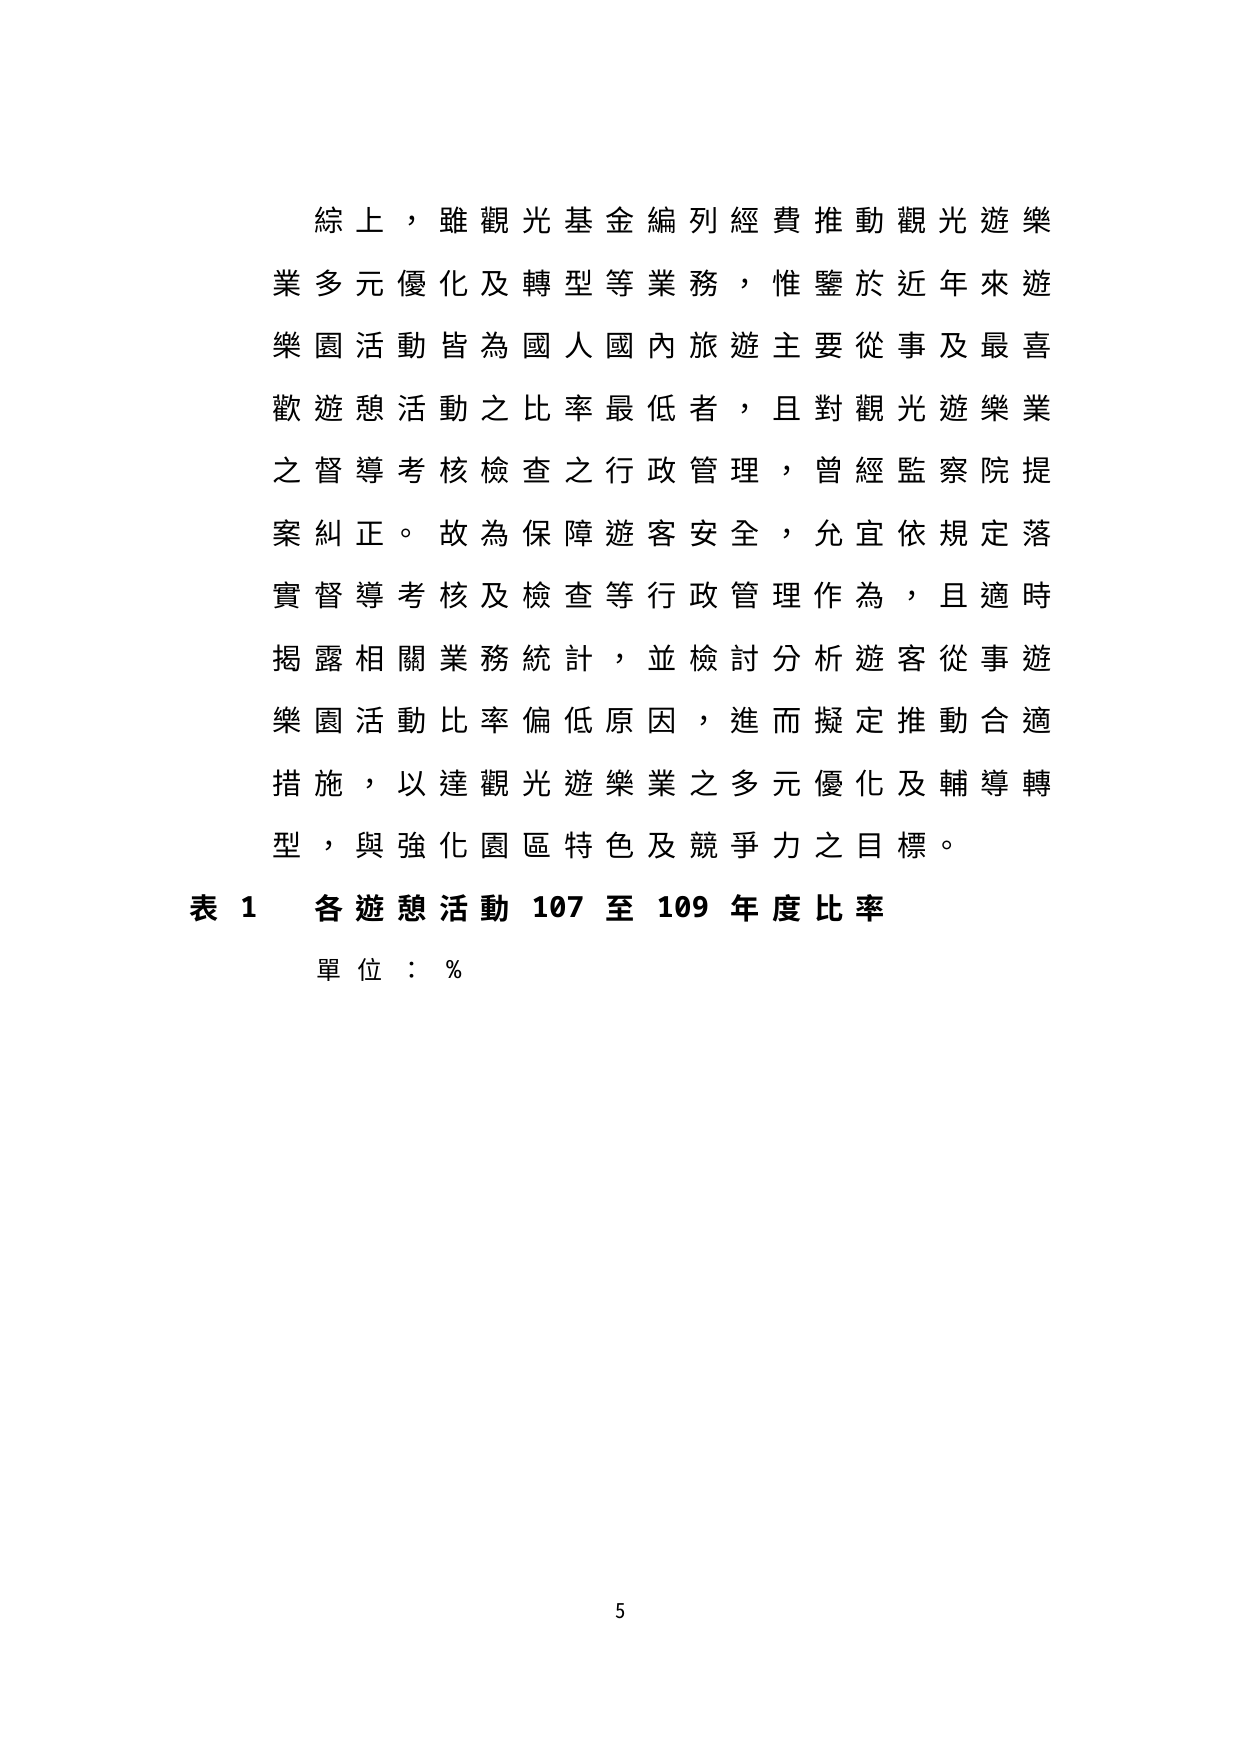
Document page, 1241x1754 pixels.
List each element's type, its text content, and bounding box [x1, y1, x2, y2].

text 綜上，雖觀光基金編列經費推動觀光遊樂業多元優化及轉型等業務，惟鑒於近年來遊樂園活動皆為國人國內旅遊主要從事及最喜歡遊憩活動之比率最低者，且對觀光遊樂業之督導考核檢查之行政管理，曾經監察院提案糾正。故為保障遊客安全，允宜依規定落實督導考核及檢查等行政管理作為，且適時揭露相關業務統計，並檢討分析遊客從事遊樂園活動比率偏低原因，進而擬定推動合適措施，以達觀光遊樂業之多元優化及輔導轉型，與強化園區特色及競爭力之目標。 [242, 177, 1058, 865]
text 表1 各遊憩活動107至109年度比率 單位：% [153, 865, 1102, 990]
